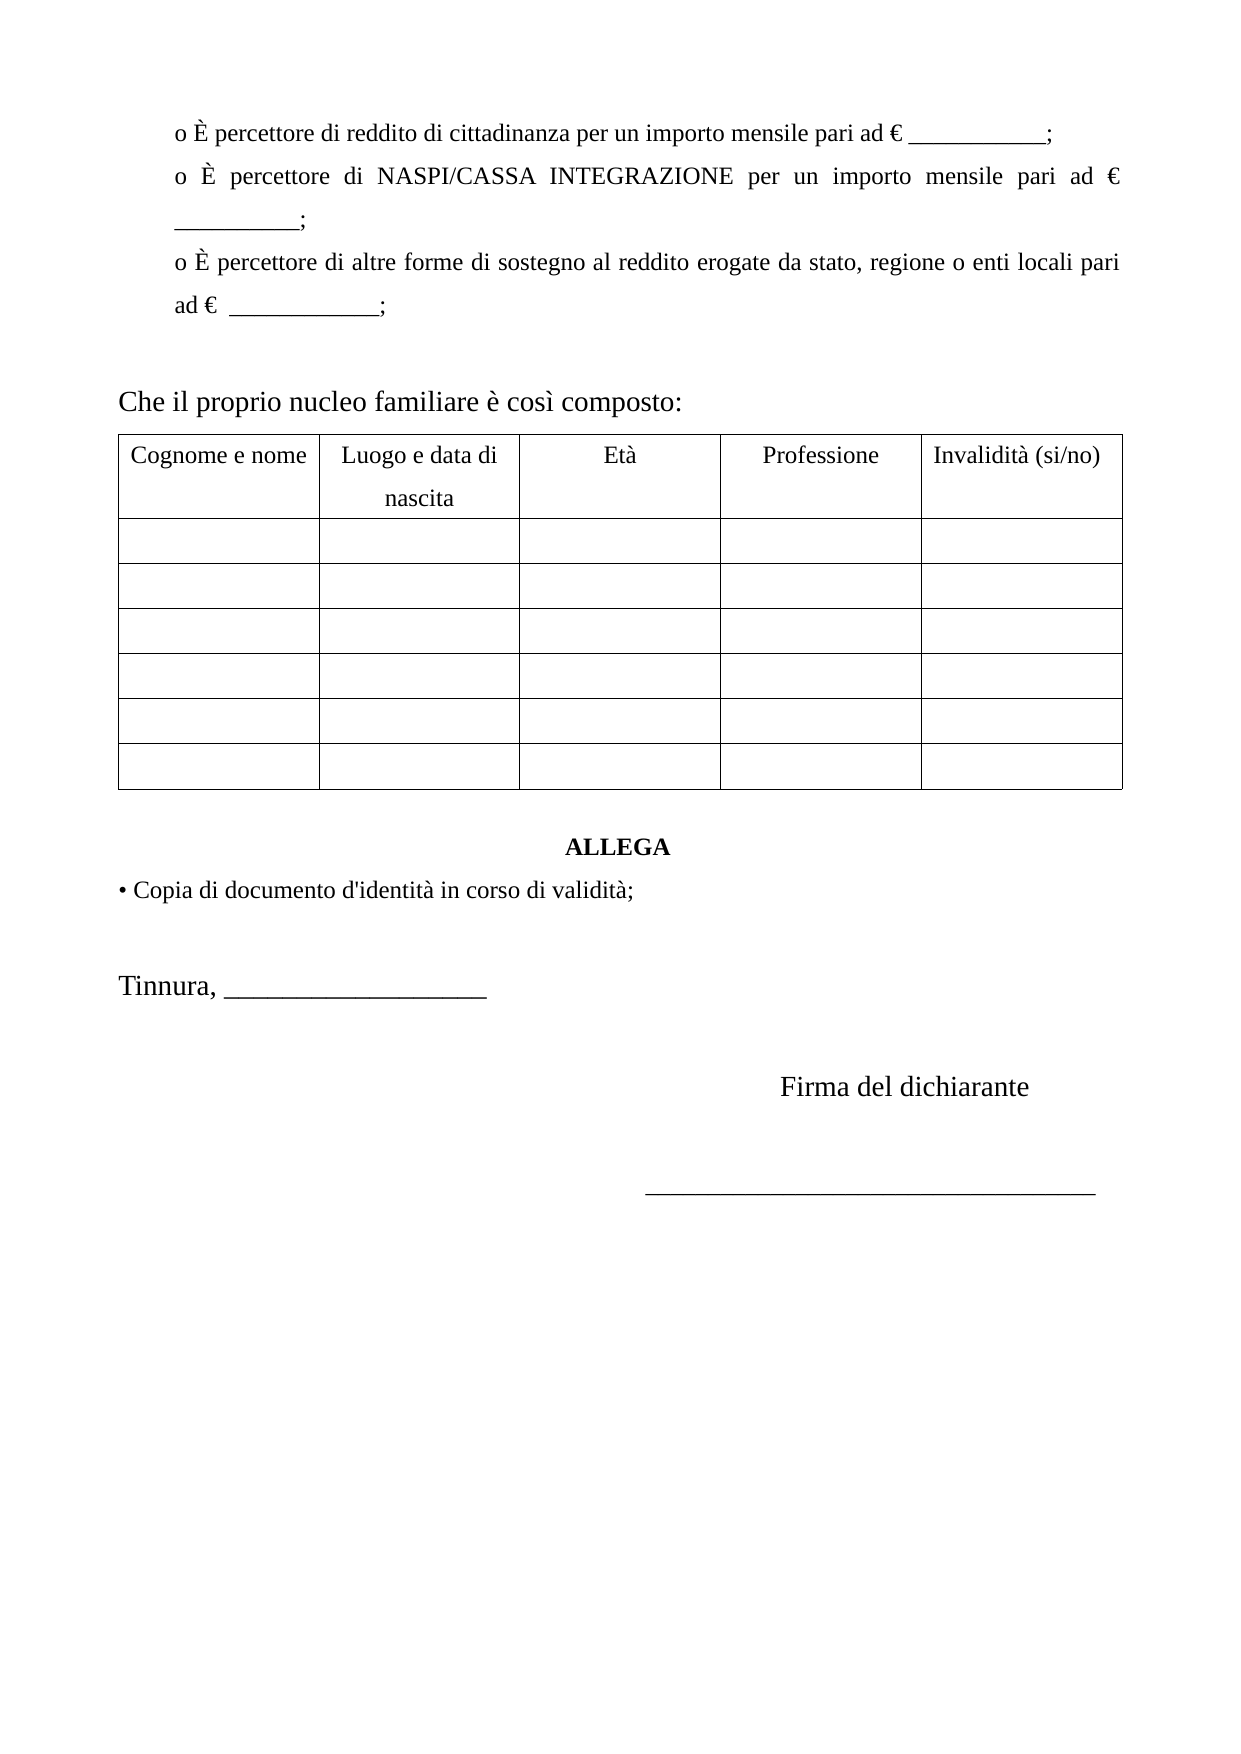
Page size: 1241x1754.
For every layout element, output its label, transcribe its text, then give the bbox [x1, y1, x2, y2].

text ALLEGA [118, 832, 1122, 860]
table_cell [721, 564, 921, 608]
table_cell [721, 699, 921, 743]
table_cell [320, 699, 519, 743]
text o È percettore di reddito di cittadinanza per un importo mensile pari ad € ___________; [174, 118, 1122, 147]
table_cell [119, 699, 319, 743]
table_cell [320, 609, 519, 653]
table_cell [520, 699, 720, 743]
table_cell [520, 609, 720, 653]
table_cell [119, 519, 319, 563]
table_header Professione [721, 435, 921, 518]
table_cell [320, 564, 519, 608]
table_cell [721, 519, 921, 563]
text ____________________________________ [118, 1169, 1122, 1198]
text Tinnura, __________________ [118, 968, 1122, 1002]
table_cell [721, 654, 921, 698]
table_cell [520, 564, 720, 608]
table_cell [119, 744, 319, 788]
table_header Invalidità (si/no) [922, 435, 1122, 518]
table_cell [320, 519, 519, 563]
table_cell [922, 564, 1122, 608]
table_cell [922, 654, 1122, 698]
table_cell [922, 699, 1122, 743]
table_cell [721, 744, 921, 788]
table_cell [721, 609, 921, 653]
table_cell [320, 654, 519, 698]
table_cell [922, 609, 1122, 653]
table_cell [119, 654, 319, 698]
text Firma del dichiarante [118, 1069, 1122, 1102]
table_cell [922, 519, 1122, 563]
table_cell [520, 744, 720, 788]
text • Copia di documento d'identità in corso di validità; [118, 875, 1122, 903]
table_cell [520, 519, 720, 563]
table_header Cognome e nome [119, 435, 319, 518]
table_cell [119, 609, 319, 653]
table_header Età [520, 435, 720, 518]
table_header Luogo e data di nascita [320, 435, 519, 518]
text o È percettore di NASPI/CASSA INTEGRAZIONE per un importo mensile pari ad € __________; [174, 161, 1122, 233]
table_cell [119, 564, 319, 608]
text o È percettore di altre forme di sostegno al reddito erogate da stato, regione o enti locali pari ad € ____________; [174, 247, 1122, 319]
table_cell [520, 654, 720, 698]
table_cell [922, 744, 1122, 788]
text Che il proprio nucleo familiare è così composto: [118, 384, 1122, 418]
table_cell [320, 744, 519, 788]
